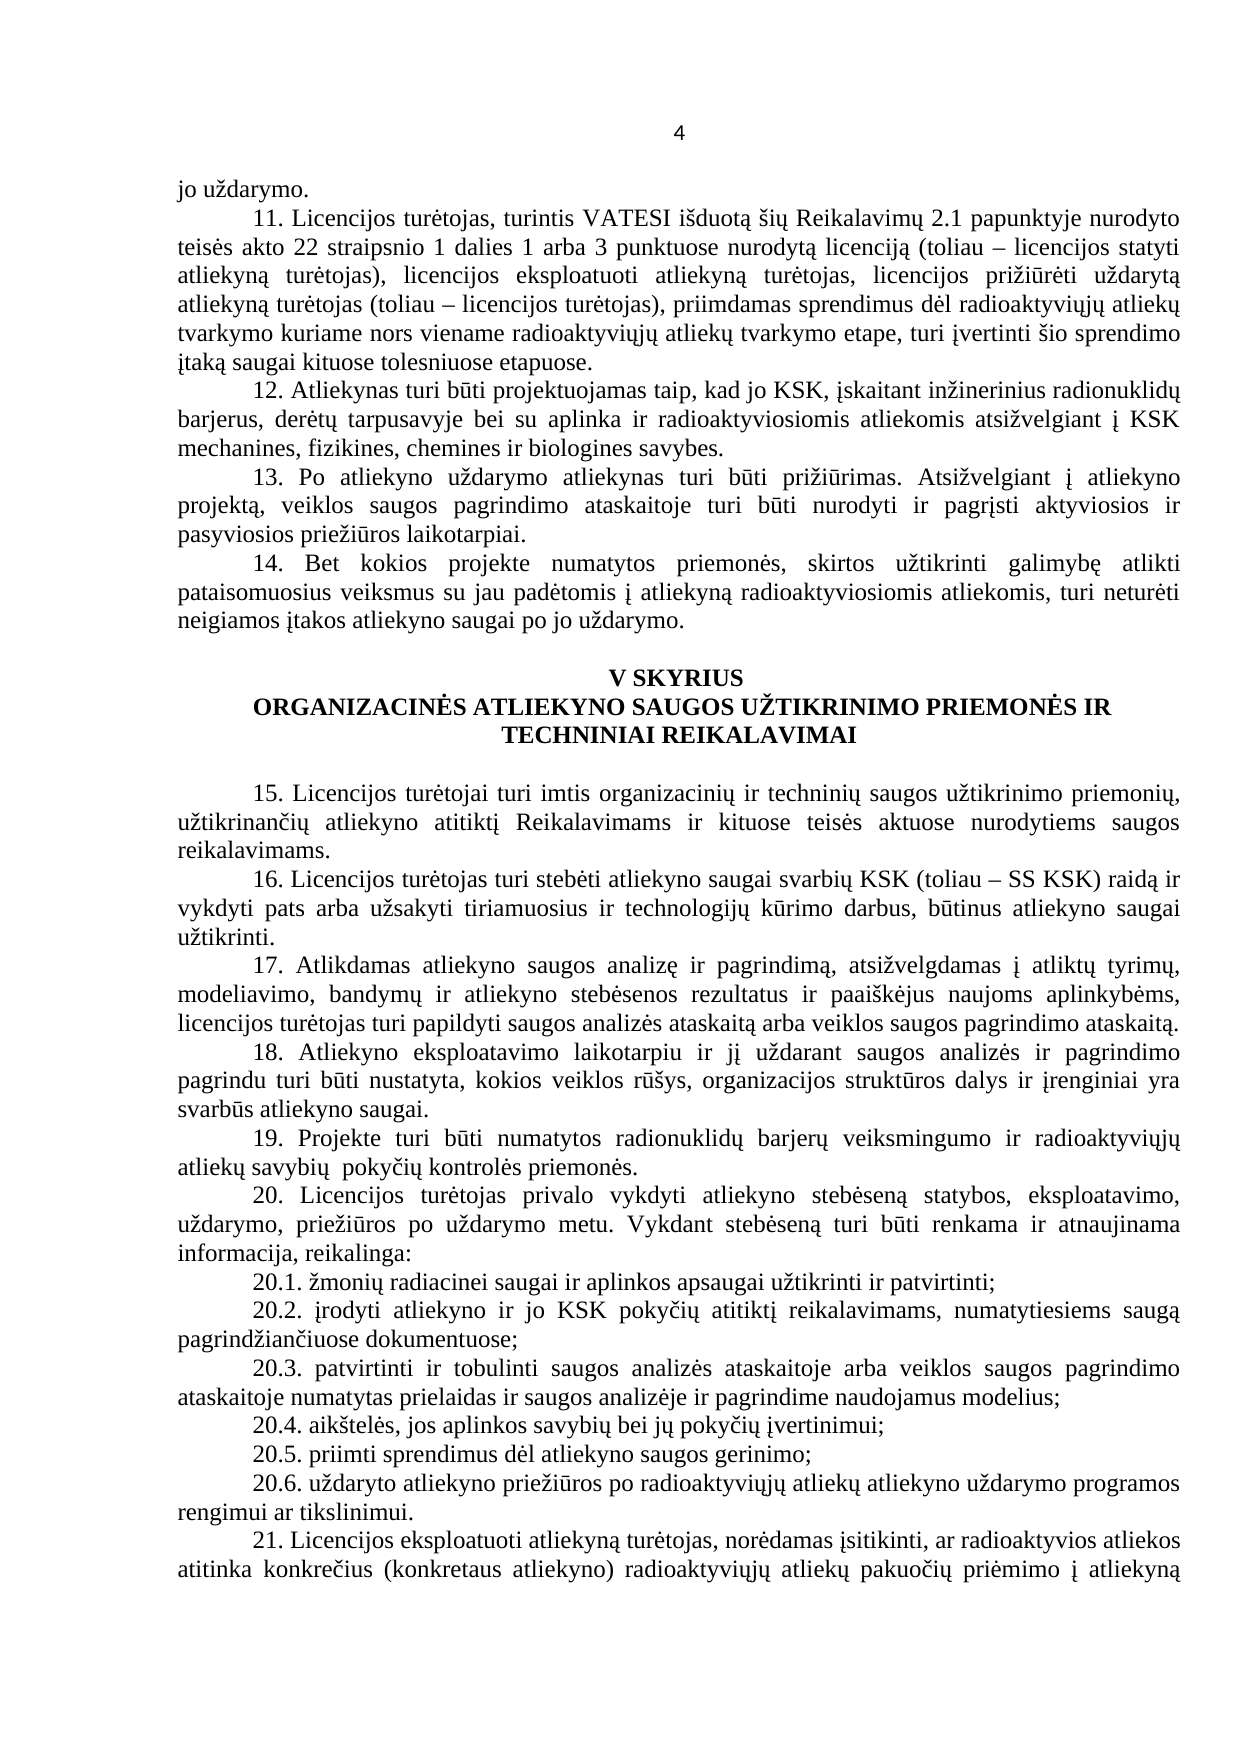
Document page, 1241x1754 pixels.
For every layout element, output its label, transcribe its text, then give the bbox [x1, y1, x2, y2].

text 20.3. patvirtinti ir tobulinti saugos analizės ataskaitoje arba veiklos saugos pagrindimo ataskaitoje numatytas prielaidas ir saugos analizėje ir pagrindime naudojamus modelius; [177, 1353, 1181, 1410]
text 16. Licencijos turėtojas turi stebėti atliekyno saugai svarbių KSK (toliau – SS KSK) raidą ir vykdyti pats arba užsakyti tiriamuosius ir technologijų kūrimo darbus, būtinus atliekyno saugai užtikrinti. [177, 864, 1181, 950]
text 20.1. žmonių radiacinei saugai ir aplinkos apsaugai užtikrinti ir patvirtinti; [177, 1267, 1181, 1295]
text 13. Po atliekyno uždarymo atliekynas turi būti prižiūrimas. Atsižvelgiant į atliekyno projektą, veiklos saugos pagrindimo ataskaitoje turi būti nurodyti ir pagrįsti aktyviosios ir pasyviosios priežiūros laikotarpiai. [177, 462, 1181, 548]
text 18. Atliekyno eksploatavimo laikotarpiu ir jį uždarant saugos analizės ir pagrindimo pagrindu turi būti nustatyta, kokios veiklos rūšys, organizacijos struktūros dalys ir įrenginiai yra svarbūs atliekyno saugai. [177, 1037, 1181, 1123]
text 17. Atlikdamas atliekyno saugos analizę ir pagrindimą, atsižvelgdamas į atliktų tyrimų, modeliavimo, bandymų ir atliekyno stebėsenos rezultatus ir paaiškėjus naujoms aplinkybėms, licencijos turėtojas turi papildyti saugos analizės ataskaitą arba veiklos saugos pagrindimo ataskaitą. [177, 950, 1181, 1037]
text 20.4. aikštelės, jos aplinkos savybių bei jų pokyčių įvertinimui; [177, 1410, 1181, 1439]
text jo uždarymo. [177, 174, 1181, 203]
text V SKYRIUs [177, 663, 1181, 692]
text ORGANIZacinės ATLIEKYNO saugos užtikrinimo PRIEMONĖS ir TECHNIniai REikalavimai [177, 692, 1181, 749]
text 21. Licencijos eksploatuoti atliekyną turėtojas, norėdamas įsitikinti, ar radioaktyvios atliekos atitinka konkrečius (konkretaus atliekyno) radioaktyviųjų atliekų pakuočių priėmimo į atliekyną [177, 1525, 1181, 1583]
text 15. Licencijos turėtojai turi imtis organizacinių ir techninių saugos užtikrinimo priemonių, užtikrinančių atliekyno atitiktį Reikalavimams ir kituose teisės aktuose nurodytiems saugos reikalavimams. [177, 778, 1181, 864]
text 20. Licencijos turėtojas privalo vykdyti atliekyno stebėseną statybos, eksploatavimo, uždarymo, priežiūros po uždarymo metu. Vykdant stebėseną turi būti renkama ir atnaujinama informacija, reikalinga: [177, 1180, 1181, 1267]
text 12. Atliekynas turi būti projektuojamas taip, kad jo KSK, įskaitant inžinerinius radionuklidų barjerus, derėtų tarpusavyje bei su aplinka ir radioaktyviosiomis atliekomis atsižvelgiant į KSK mechanines, fizikines, chemines ir biologines savybes. [177, 375, 1181, 462]
text 20.5. priimti sprendimus dėl atliekyno saugos gerinimo; [177, 1439, 1181, 1468]
text 20.2. įrodyti atliekyno ir jo KSK pokyčių atitiktį reikalavimams, numatytiesiems saugą pagrindžiančiuose dokumentuose; [177, 1295, 1181, 1353]
text 14. Bet kokios projekte numatytos priemonės, skirtos užtikrinti galimybę atlikti pataisomuosius veiksmus su jau padėtomis į atliekyną radioaktyviosiomis atliekomis, turi neturėti neigiamos įtakos atliekyno saugai po jo uždarymo. [177, 548, 1181, 634]
text 11. Licencijos turėtojas, turintis VATESI išduotą šių Reikalavimų 2.1 papunktyje nurodyto teisės akto 22 straipsnio 1 dalies 1 arba 3 punktuose nurodytą licenciją (toliau – licencijos statyti atliekyną turėtojas), licencijos eksploatuoti atliekyną turėtojas, licencijos prižiūrėti uždarytą atliekyną turėtojas (toliau – licencijos turėtojas), priimdamas sprendimus dėl radioaktyviųjų atliekų tvarkymo kuriame nors viename radioaktyviųjų atliekų tvarkymo etape, turi įvertinti šio sprendimo įtaką saugai kituose tolesniuose etapuose. [177, 203, 1181, 375]
text 20.6. uždaryto atliekyno priežiūros po radioaktyviųjų atliekų atliekyno uždarymo programos rengimui ar tikslinimui. [177, 1468, 1181, 1525]
text 19. Projekte turi būti numatytos radionuklidų barjerų veiksmingumo ir radioaktyviųjų atliekų savybių pokyčių kontrolės priemonės. [177, 1123, 1181, 1180]
